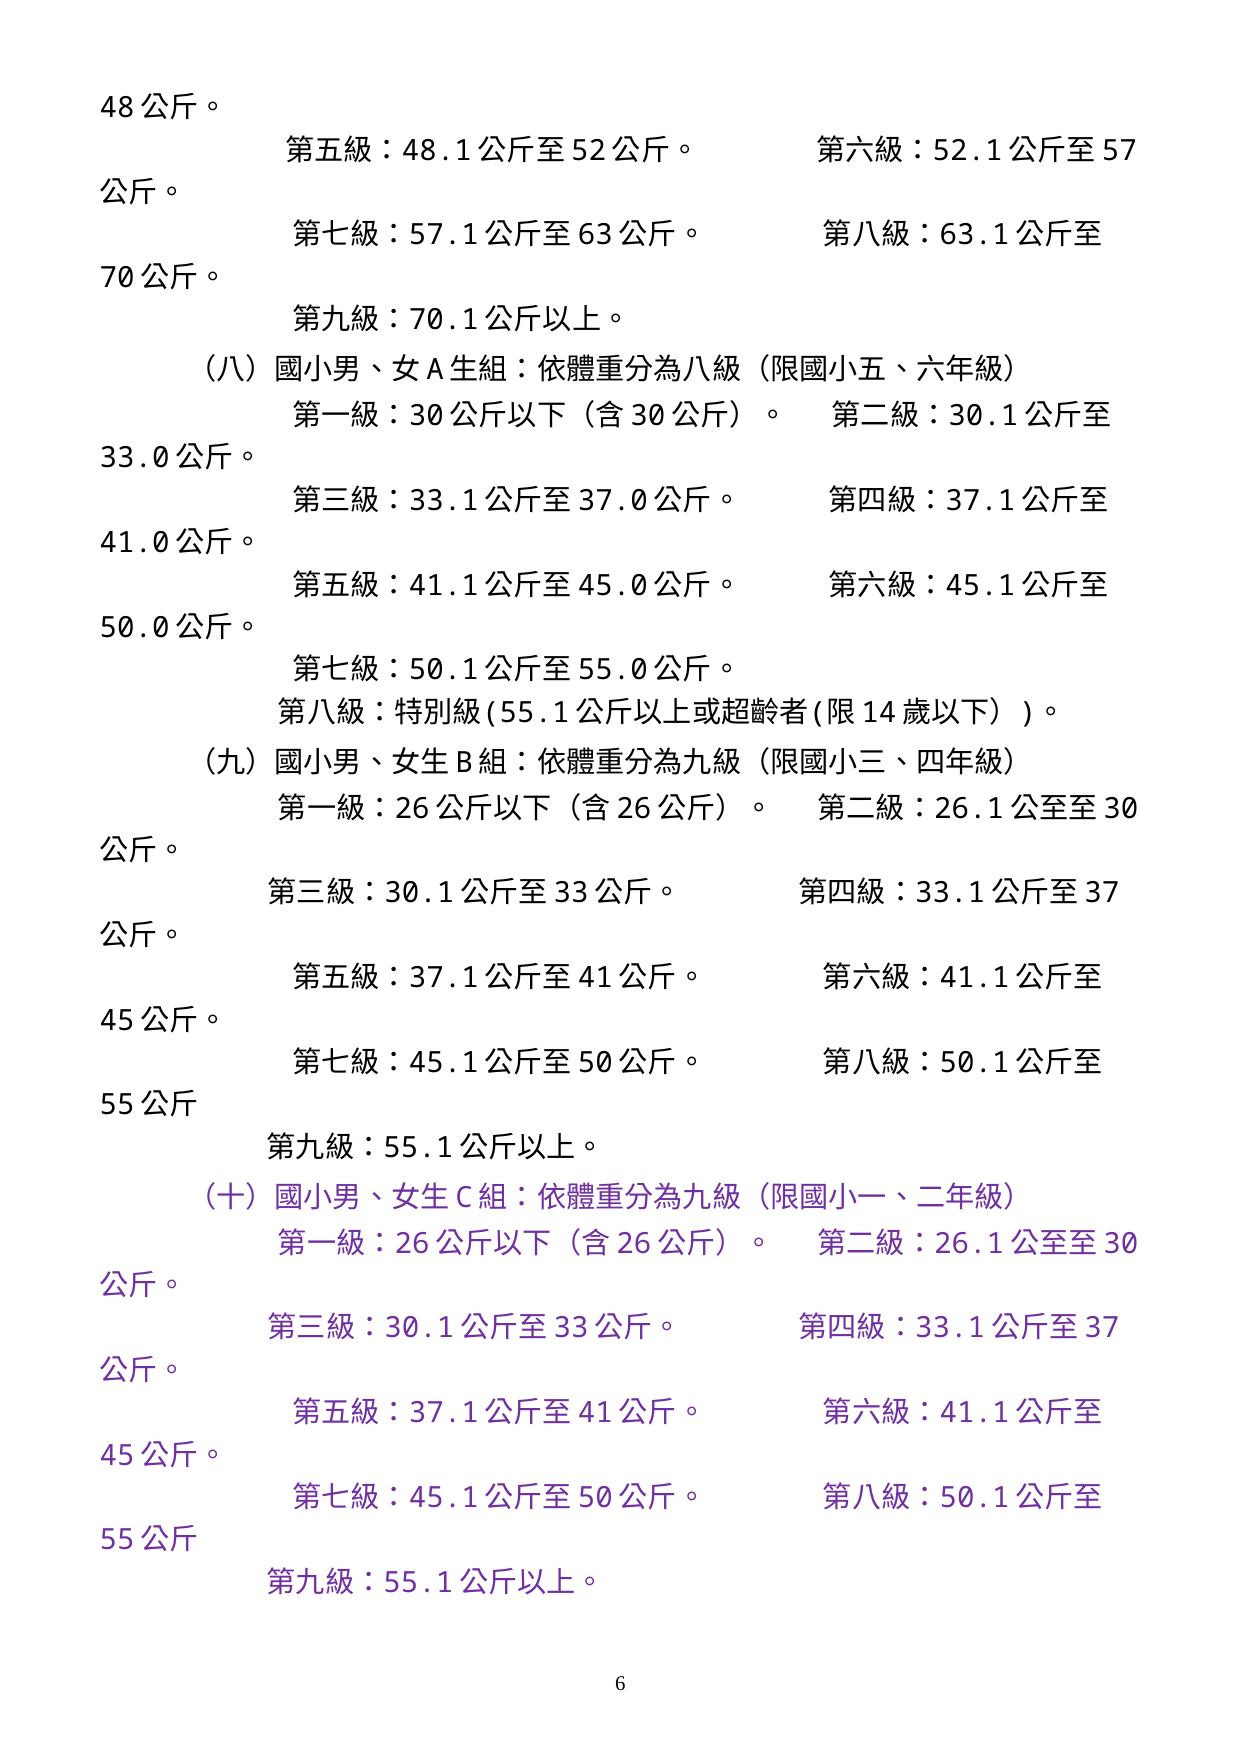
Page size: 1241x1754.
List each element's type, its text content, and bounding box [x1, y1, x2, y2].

text 第七級：57.1公斤至63公斤。 第八級：63.1公斤至70公斤。 [99, 211, 1141, 296]
text （九）國小男、女生B組：依體重分為九級（限國小三、四年級） [99, 738, 1141, 781]
text 第五級：37.1公斤至41公斤。 第六級：41.1公斤至45公斤。 [99, 1389, 1141, 1473]
text 第一級：26公斤以下（含26公斤）。 第二級：26.1公至至30公斤。 [99, 1219, 1141, 1304]
text 第三級：30.1公斤至33公斤。 第四級：33.1公斤至37公斤。 [99, 869, 1141, 954]
text 第八級：特別級(55.1公斤以上或超齡者(限14歲以下）)。 [99, 688, 1141, 731]
text 第三級：33.1公斤至37.0公斤。 第四級：37.1公斤至41.0公斤。 [99, 476, 1141, 561]
text 第九級：55.1公斤以上。 [99, 1558, 1141, 1601]
text 第九級：55.1公斤以上。 [99, 1123, 1141, 1166]
text 第七級：45.1公斤至50公斤。 第八級：50.1公斤至55公斤 [99, 1473, 1141, 1558]
text 第一級：26公斤以下（含26公斤）。 第二級：26.1公至至30公斤。 [99, 784, 1141, 869]
text （十）國小男、女生C組：依體重分為九級（限國小一、二年級） [99, 1173, 1141, 1216]
text 第一級：30公斤以下（含30公斤）。 第二級：30.1公斤至33.0公斤。 [99, 392, 1141, 476]
text （八）國小男、女A生組：依體重分為八級（限國小五、六年級） [99, 345, 1141, 388]
text 第五級：48.1公斤至52公斤。 第六級：52.1公斤至57公斤。 [99, 126, 1141, 211]
text 第三級：30.1公斤至33公斤。 第四級：33.1公斤至37公斤。 [99, 1304, 1141, 1389]
text 第五級：37.1公斤至41公斤。 第六級：41.1公斤至45公斤。 [99, 954, 1141, 1038]
text 第七級：50.1公斤至55.0公斤。 [99, 646, 1141, 688]
text 第五級：41.1公斤至45.0公斤。 第六級：45.1公斤至50.0公斤。 [99, 561, 1141, 646]
text 第九級：70.1公斤以上。 [99, 296, 1141, 338]
text 第七級：45.1公斤至50公斤。 第八級：50.1公斤至55公斤 [99, 1038, 1141, 1123]
text 48公斤。 [99, 84, 1141, 126]
